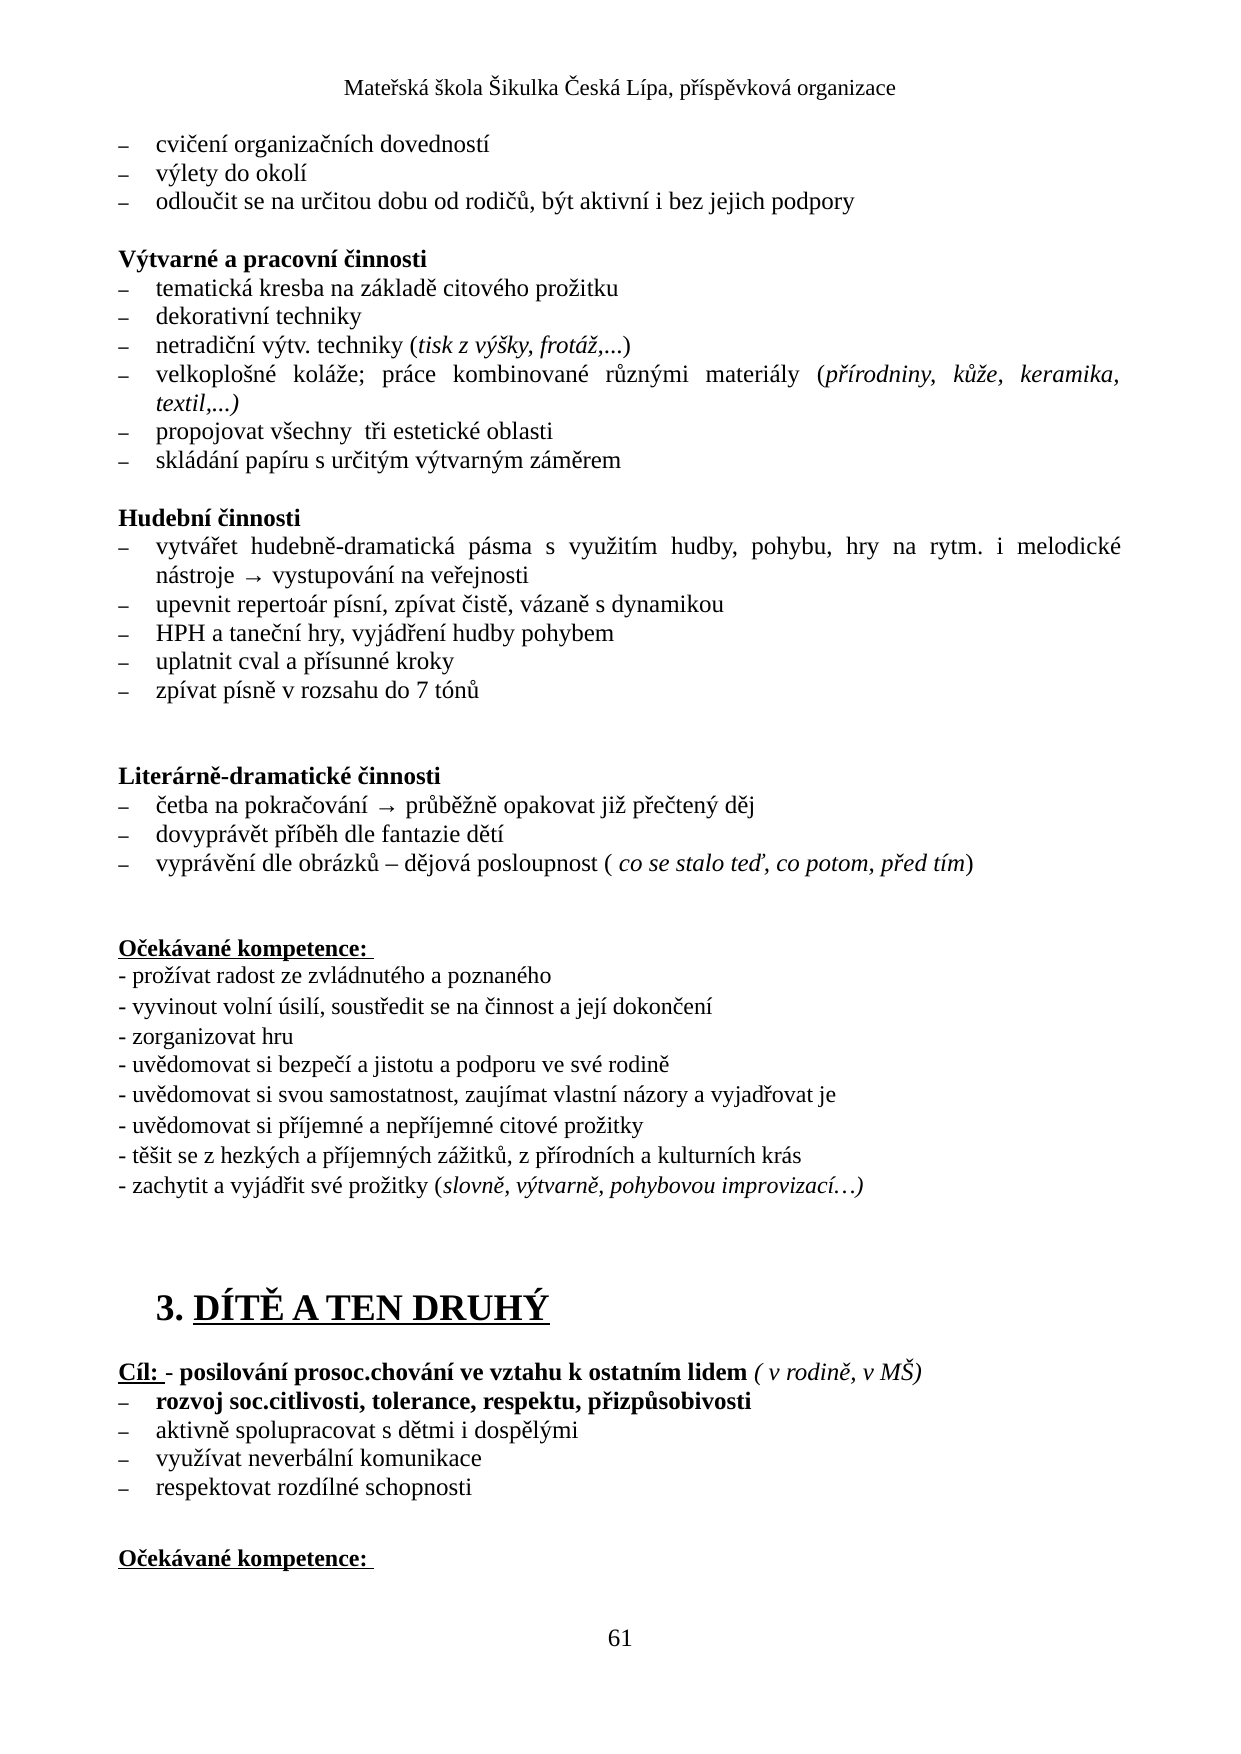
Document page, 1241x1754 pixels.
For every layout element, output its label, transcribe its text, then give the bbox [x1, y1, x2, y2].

list dovyprávět příběh dle fantazie dětí [118, 819, 1122, 848]
text - uvědomovat si svou samostatnost, zaujímat vlastní názory a vyjadřovat je [118, 1080, 1122, 1108]
list HPH a taneční hry, vyjádření hudby pohybem [118, 618, 1122, 646]
text - zorganizovat hru [118, 1022, 1122, 1050]
list zpívat písně v rozsahu do 7 tónů [118, 675, 1122, 704]
list odloučit se na určitou dobu od rodičů, být aktivní i bez jejich podpory [118, 186, 1122, 215]
text - zachytit a vyjádřit své prožitky (slovně, výtvarně, pohybovou improvizací…) [118, 1172, 1122, 1199]
list vytvářet hudebně-dramatická pásma s využitím hudby, pohybu, hry na rytm. i melodické nástroje → vystupování na veřejnosti [118, 531, 1122, 589]
text Výtvarné a pracovní činnosti [118, 244, 1122, 273]
text - uvědomovat si příjemné a nepříjemné citové prožitky [118, 1111, 1122, 1138]
list propojovat všechny tři estetické oblasti [118, 416, 1122, 445]
text - těšit se z hezkých a příjemných zážitků, z přírodních a kulturních krás [118, 1141, 1122, 1169]
text - vyvinout volní úsilí, soustředit se na činnost a její dokončení [118, 992, 1122, 1019]
text - prožívat radost ze zvládnutého a poznaného [118, 961, 1122, 989]
text Cíl: - posilování prosoc.chování ve vztahu k ostatním lidem ( v rodině, v MŠ) [118, 1357, 1122, 1386]
list respektovat rozdílné schopnosti [118, 1472, 1122, 1501]
list uplatnit cval a přísunné kroky [118, 646, 1122, 675]
list dekorativní techniky [118, 301, 1122, 330]
list výlety do okolí [118, 158, 1122, 186]
list netradiční výtv. techniky (tisk z výšky, frotáž,...) [118, 330, 1122, 359]
list cvičení organizačních dovedností [118, 129, 1122, 158]
list četba na pokračování → průběžně opakovat již přečtený děj [118, 790, 1122, 819]
list aktivně spolupracovat s dětmi i dospělými [118, 1415, 1122, 1443]
list tematická kresba na základě citového prožitku [118, 273, 1122, 301]
list DÍTĚ A TEN DRUHÝ [156, 1285, 1122, 1328]
list rozvoj soc.citlivosti, tolerance, respektu, přizpůsobivosti [118, 1386, 1122, 1415]
list upevnit repertoár písní, zpívat čistě, vázaně s dynamikou [118, 589, 1122, 618]
list skládání papíru s určitým výtvarným záměrem [118, 445, 1122, 474]
list využívat neverbální komunikace [118, 1443, 1122, 1472]
list velkoplošné koláže; práce kombinované různými materiály (přírodniny, kůže, keramika, textil,...) [118, 359, 1122, 416]
text - uvědomovat si bezpečí a jistotu a podporu ve své rodině [118, 1050, 1122, 1077]
text Očekávané kompetence: [118, 1544, 1122, 1572]
text Hudební činnosti [118, 503, 1122, 531]
text Očekávané kompetence: [118, 934, 1122, 961]
list vyprávění dle obrázků – dějová posloupnost ( co se stalo teď, co potom, před tím) [118, 848, 1122, 876]
text Literárně-dramatické činnosti [118, 761, 1122, 790]
